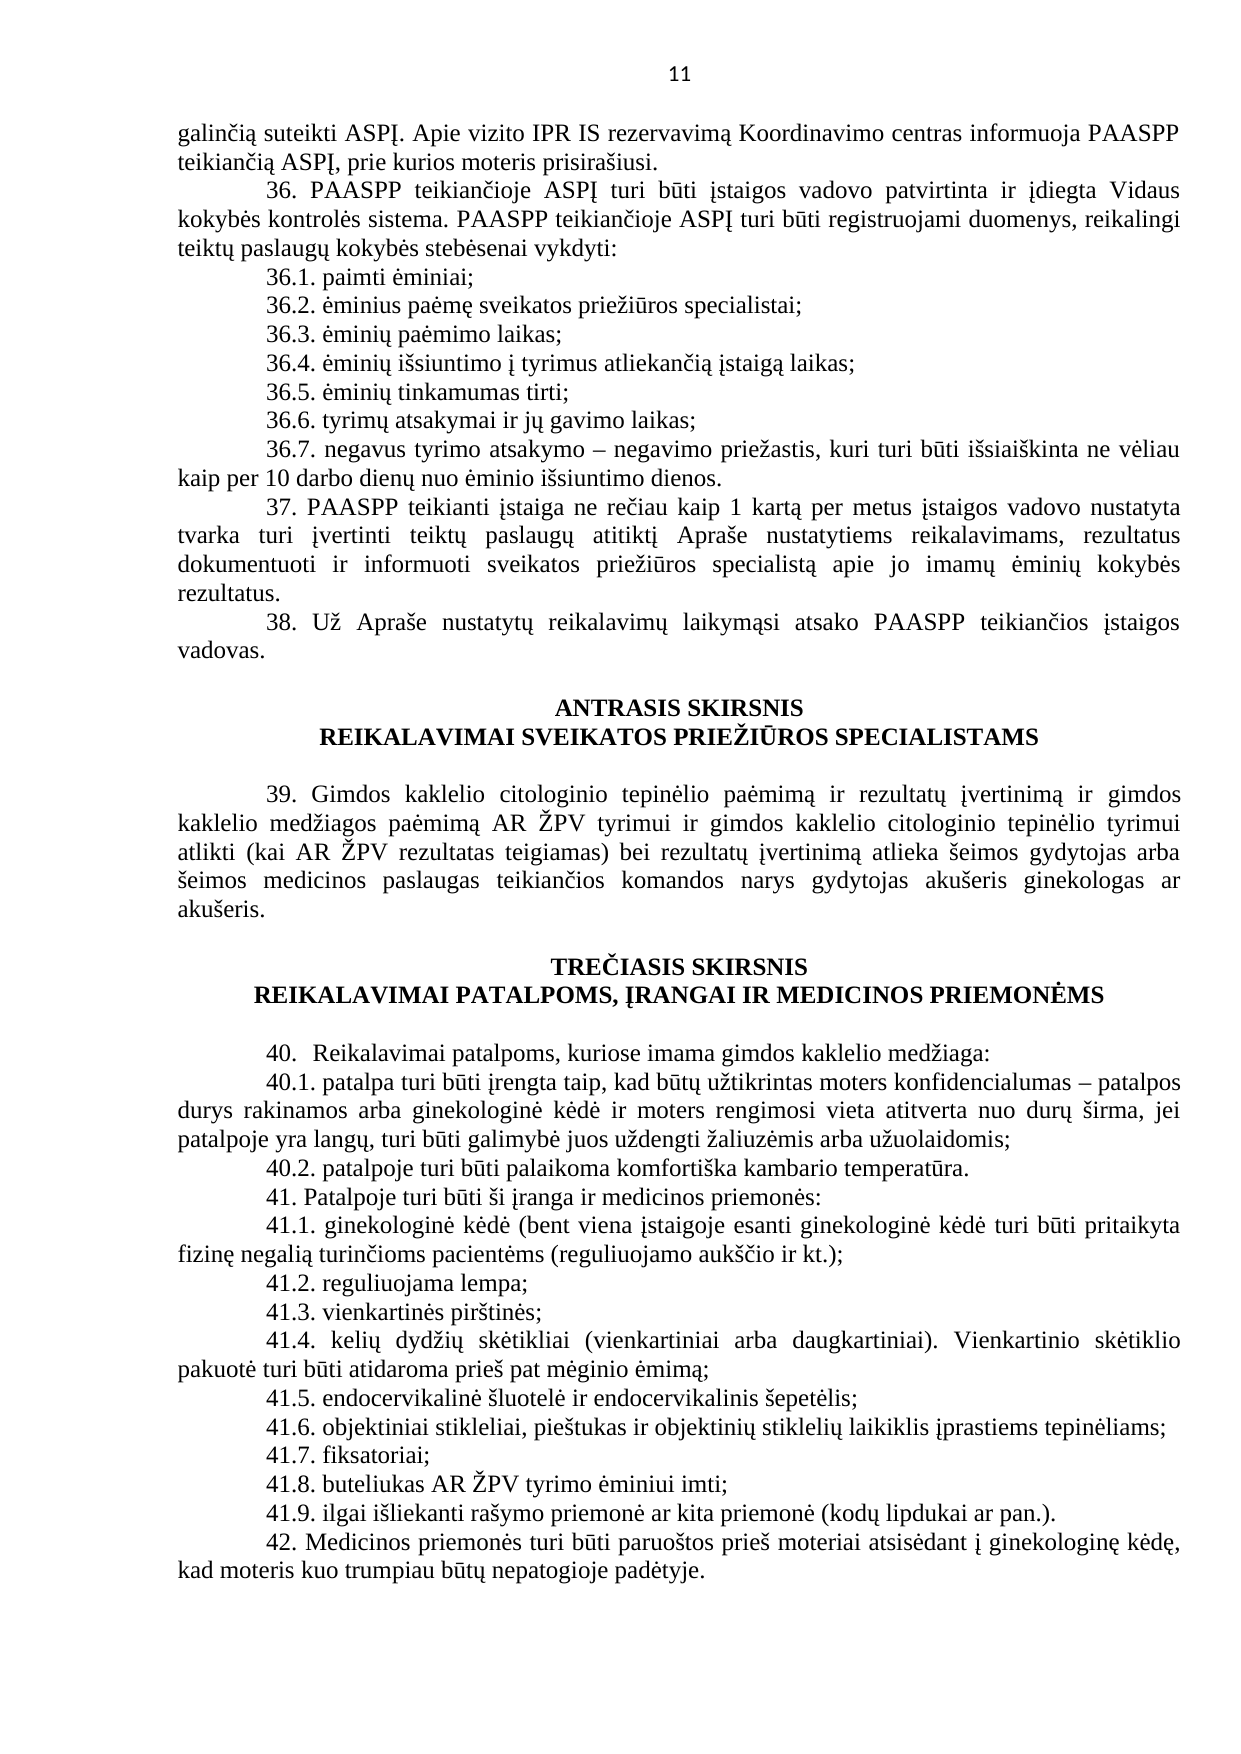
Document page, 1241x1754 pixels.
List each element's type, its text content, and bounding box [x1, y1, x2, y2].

text 36.6. tyrimų atsakymai ir jų gavimo laikas; [177, 406, 1181, 434]
text 36.7. negavus tyrimo atsakymo – negavimo priežastis, kuri turi būti išsiaiškinta ne vėliau kaip per 10 darbo dienų nuo ėminio išsiuntimo dienos. [177, 434, 1181, 492]
text 36.5. ėminių tinkamumas tirti; [177, 377, 1181, 406]
text REIKALAVIMAI SVEIKATOS PRIEŽIŪROS SPECIALISTAMS [177, 722, 1181, 751]
text 41. Patalpoje turi būti ši įranga ir medicinos priemonės: [177, 1182, 1181, 1211]
text ANTRASIS SKIRSNIS [177, 693, 1181, 722]
text TREČIASIS SKIRSNIS [177, 952, 1181, 981]
text 41.1. ginekologinė kėdė (bent viena įstaigoje esanti ginekologinė kėdė turi būti pritaikyta fizinę negalią turinčioms pacientėms (reguliuojamo aukščio ir kt.); [177, 1211, 1181, 1268]
text 37. PAASPP teikianti įstaiga ne rečiau kaip 1 kartą per metus įstaigos vadovo nustatyta tvarka turi įvertinti teiktų paslaugų atitiktį Apraše nustatytiems reikalavimams, rezultatus dokumentuoti ir informuoti sveikatos priežiūros specialistą apie jo imamų ėminių kokybės rezultatus. [177, 492, 1181, 607]
text 38. Už Apraše nustatytų reikalavimų laikymąsi atsako PAASPP teikiančios įstaigos vadovas. [177, 607, 1181, 664]
text 36.1. paimti ėminiai; [177, 262, 1181, 291]
text 42. Medicinos priemonės turi būti paruoštos prieš moteriai atsisėdant į ginekologinę kėdę, kad moteris kuo trumpiau būtų nepatogioje padėtyje. [177, 1527, 1181, 1584]
text 39. Gimdos kaklelio citologinio tepinėlio paėmimą ir rezultatų įvertinimą ir gimdos kaklelio medžiagos paėmimą AR ŽPV tyrimui ir gimdos kaklelio citologinio tepinėlio tyrimui atlikti (kai AR ŽPV rezultatas teigiamas) bei rezultatų įvertinimą atlieka šeimos gydytojas arba šeimos medicinos paslaugas teikiančios komandos narys gydytojas akušeris ginekologas ar akušeris. [177, 779, 1181, 923]
text 40.1. patalpa turi būti įrengta taip, kad būtų užtikrintas moters konfidencialumas – patalpos durys rakinamos arba ginekologinė kėdė ir moters rengimosi vieta atitverta nuo durų širma, jei patalpoje yra langų, turi būti galimybė juos uždengti žaliuzėmis arba užuolaidomis; [177, 1067, 1181, 1153]
text 41.6. objektiniai stikleliai, pieštukas ir objektinių stiklelių laikiklis įprastiems tepinėliams; [177, 1412, 1181, 1441]
text 41.7. fiksatoriai; [177, 1441, 1181, 1469]
text 41.8. buteliukas AR ŽPV tyrimo ėminiui imti; [177, 1469, 1181, 1498]
text 36.3. ėminių paėmimo laikas; [177, 319, 1181, 348]
text 41.3. vienkartinės pirštinės; [177, 1297, 1181, 1326]
text REIKALAVIMAI PATALPOMS, ĮRANGAI IR MEDICINOS PRIEMONĖMS [177, 981, 1181, 1009]
text 41.9. ilgai išliekanti rašymo priemonė ar kita priemonė (kodų lipdukai ar pan.). [177, 1498, 1181, 1527]
text 41.4. kelių dydžių skėtikliai (vienkartiniai arba daugkartiniai). Vienkartinio skėtiklio pakuotė turi būti atidaroma prieš pat mėginio ėmimą; [177, 1326, 1181, 1383]
text 36.4. ėminių išsiuntimo į tyrimus atliekančią įstaigą laikas; [177, 348, 1181, 377]
text 40. Reikalavimai patalpoms, kuriose imama gimdos kaklelio medžiaga: [177, 1038, 1181, 1067]
text 40.2. patalpoje turi būti palaikoma komfortiška kambario temperatūra. [177, 1153, 1181, 1182]
text galinčią suteikti ASPĮ. Apie vizito IPR IS rezervavimą Koordinavimo centras informuoja PAASPP teikiančią ASPĮ, prie kurios moteris prisirašiusi. [177, 118, 1181, 176]
text 36.2. ėminius paėmę sveikatos priežiūros specialistai; [177, 291, 1181, 319]
text 41.2. reguliuojama lempa; [177, 1268, 1181, 1297]
text 36. PAASPP teikiančioje ASPĮ turi būti įstaigos vadovo patvirtinta ir įdiegta Vidaus kokybės kontrolės sistema. PAASPP teikiančioje ASPĮ turi būti registruojami duomenys, reikalingi teiktų paslaugų kokybės stebėsenai vykdyti: [177, 176, 1181, 262]
text 41.5. endocervikalinė šluotelė ir endocervikalinis šepetėlis; [177, 1383, 1181, 1412]
